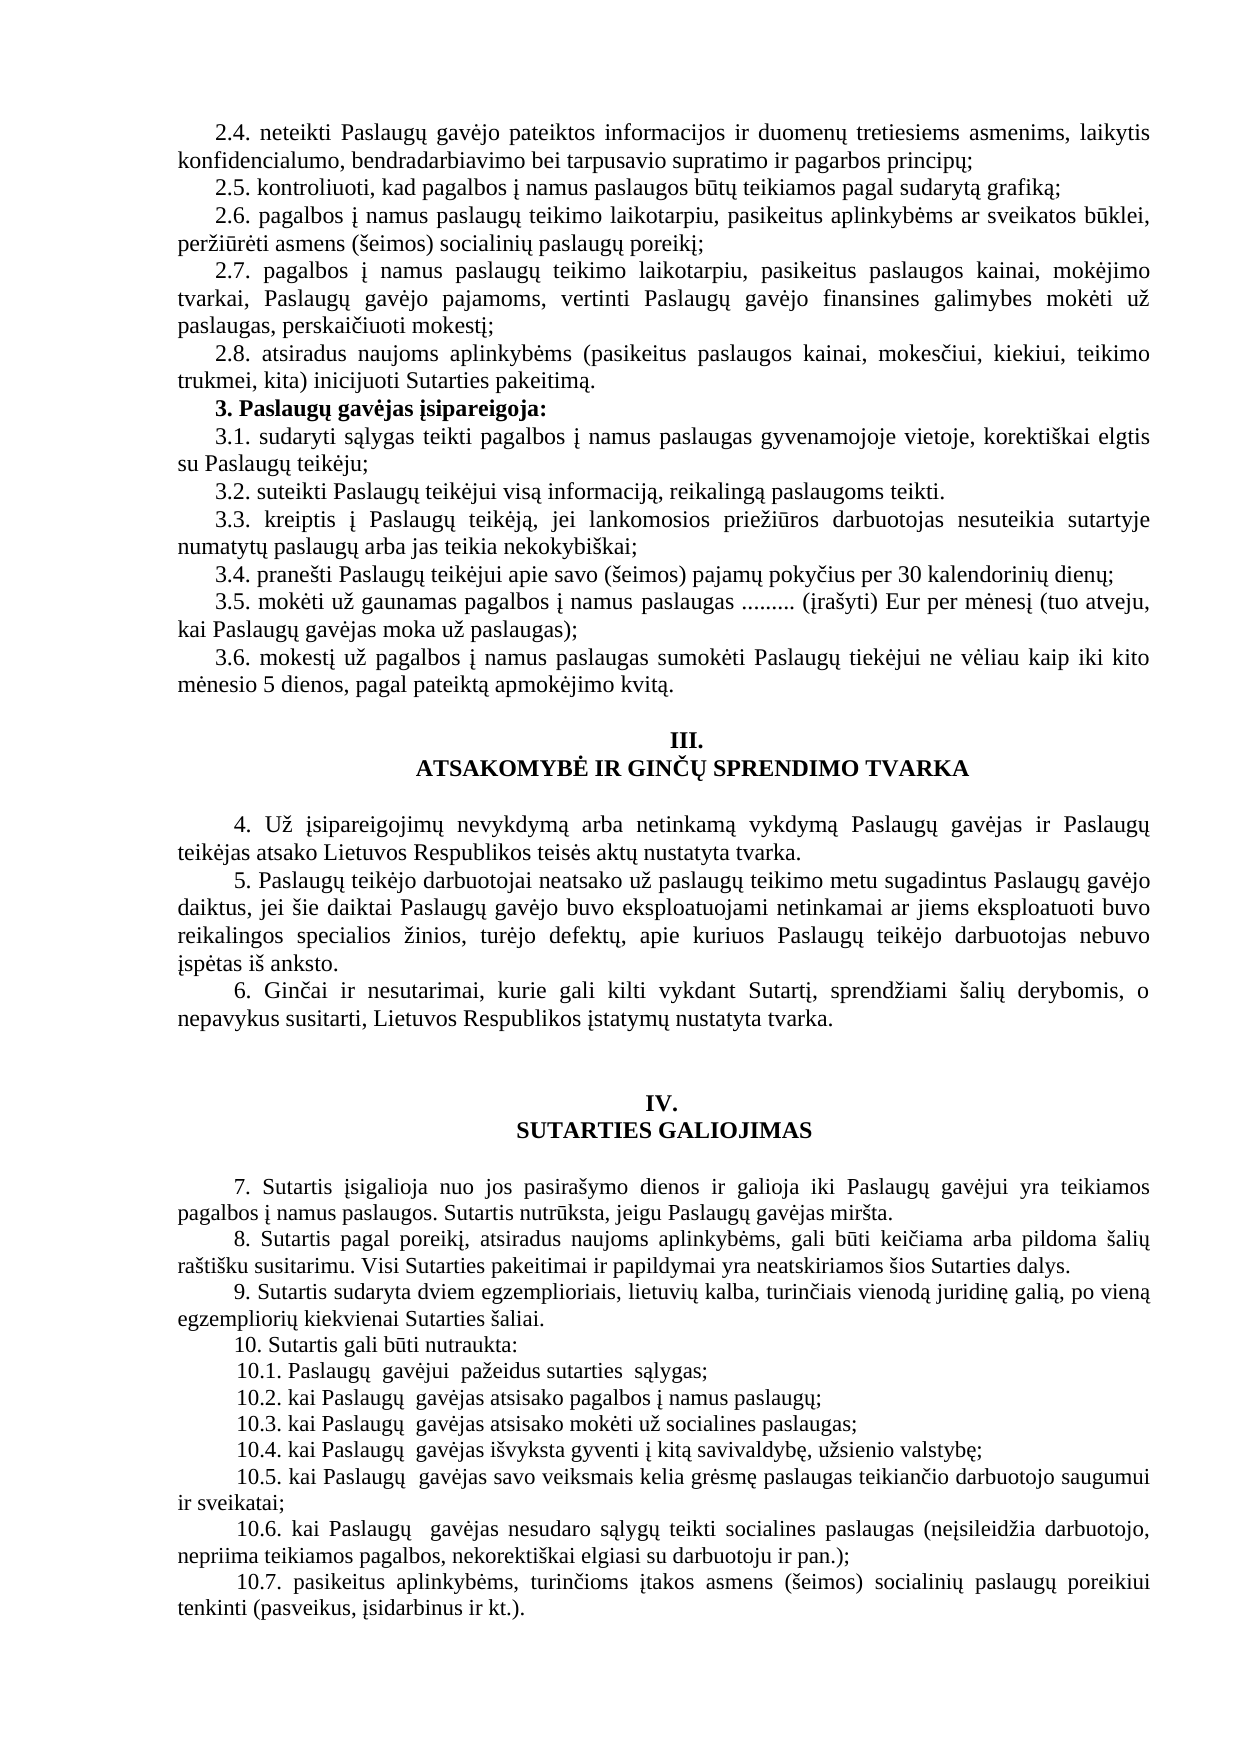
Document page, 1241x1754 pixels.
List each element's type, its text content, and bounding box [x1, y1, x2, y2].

text 3.3. kreiptis į Paslaugų teikėją, jei lankomosios priežiūros darbuotojas nesuteikia sutartyje numatytų paslaugų arba jas teikia nekokybiškai; [177, 504, 1152, 560]
text 3.6. mokestį už pagalbos į namus paslaugas sumokėti Paslaugų tiekėjui ne vėliau kaip iki kito mėnesio 5 dienos, pagal pateiktą apmokėjimo kvitą. [177, 643, 1152, 698]
text 4. Už įsipareigojimų nevykdymą arba netinkamą vykdymą Paslaugų gavėjas ir Paslaugų teikėjas atsako Lietuvos Respublikos teisės aktų nustatyta tvarka. [177, 811, 1152, 866]
text 2.7. pagalbos į namus paslaugų teikimo laikotarpiu, pasikeitus paslaugos kainai, mokėjimo tvarkai, Paslaugų gavėjo pajamoms, vertinti Paslaugų gavėjo finansines galimybes mokėti už paslaugas, perskaičiuoti mokestį; [177, 256, 1152, 339]
text 10.2. kai Paslaugų gavėjas atsisako pagalbos į namus paslaugų; [177, 1384, 1152, 1410]
text 3.1. sudaryti sąlygas teikti pagalbos į namus paslaugas gyvenamojoje vietoje, korektiškai elgtis su Paslaugų teikėju; [177, 422, 1152, 477]
text 3.4. pranešti Paslaugų teikėjui apie savo (šeimos) pajamų pokyčius per 30 kalendorinių dienų; [177, 560, 1152, 587]
text 5. Paslaugų teikėjo darbuotojai neatsako už paslaugų teikimo metu sugadintus Paslaugų gavėjo daiktus, jei šie daiktai Paslaugų gavėjo buvo eksploatuojami netinkamai ar jiems eksploatuoti buvo reikalingos specialios žinios, turėjo defektų, apie kuriuos Paslaugų teikėjo darbuotojas nebuvo įspėtas iš anksto. [177, 866, 1152, 976]
text 2.4. neteikti Paslaugų gavėjo pateiktos informacijos ir duomenų tretiesiems asmenims, laikytis konfidencialumo, bendradarbiavimo bei tarpusavio supratimo ir pagarbos principų; [177, 118, 1152, 173]
text 8. Sutartis pagal poreikį, atsiradus naujoms aplinkybėms, gali būti keičiama arba pildoma šalių raštišku susitarimu. Visi Sutarties pakeitimai ir papildymai yra neatskiriamos šios Sutarties dalys. [177, 1226, 1152, 1278]
text 10.1. Paslaugų gavėjui pažeidus sutarties sąlygas; [177, 1357, 1152, 1384]
text 3. Paslaugų gavėjas įsipareigoja: [177, 394, 1152, 422]
text 2.8. atsiradus naujoms aplinkybėms (pasikeitus paslaugos kainai, mokesčiui, kiekiui, teikimo trukmei, kita) inicijuoti Sutarties pakeitimą. [177, 339, 1152, 394]
text 3.5. mokėti už gaunamas pagalbos į namus paslaugas ......... (įrašyti) Eur per mėnesį (tuo atveju, kai Paslaugų gavėjas moka už paslaugas); [177, 587, 1152, 643]
text 10.3. kai Paslaugų gavėjas atsisako mokėti už socialines paslaugas; [177, 1410, 1152, 1436]
text 10.7. pasikeitus aplinkybėms, turinčioms įtakos asmens (šeimos) socialinių paslaugų poreikiui tenkinti (pasveikus, įsidarbinus ir kt.). [177, 1568, 1152, 1621]
text 2.6. pagalbos į namus paslaugų teikimo laikotarpiu, pasikeitus aplinkybėms ar sveikatos būklei, peržiūrėti asmens (šeimos) socialinių paslaugų poreikį; [177, 201, 1152, 256]
text IV. [177, 1089, 1152, 1116]
text 6. Ginčai ir nesutarimai, kurie gali kilti vykdant Sutartį, sprendžiami šalių derybomis, o nepavykus susitarti, Lietuvos Respublikos įstatymų nustatyta tvarka. [177, 976, 1152, 1031]
text 3.2. suteikti Paslaugų teikėjui visą informaciją, reikalingą paslaugoms teikti. [177, 477, 1152, 504]
text 10.4. kai Paslaugų gavėjas išvyksta gyventi į kitą savivaldybę, užsienio valstybę; [177, 1436, 1152, 1463]
text 10.6. kai Paslaugų gavėjas nesudaro sąlygų teikti socialines paslaugas (neįsileidžia darbuotojo, nepriima teikiamos pagalbos, nekorektiškai elgiasi su darbuotoju ir pan.); [177, 1515, 1152, 1568]
text SUTARTIES GALIOJIMAS [177, 1116, 1152, 1144]
text 9. Sutartis sudaryta dviem egzemplioriais, lietuvių kalba, turinčiais vienodą juridinę galią, po vieną egzempliorių kiekvienai Sutarties šaliai. [177, 1278, 1152, 1331]
text III. [177, 727, 1152, 754]
text ATSAKOMYBĖ IR GINČŲ SPRENDIMO TVARKA [177, 754, 1152, 782]
text 2.5. kontroliuoti, kad pagalbos į namus paslaugos būtų teikiamos pagal sudarytą grafiką; [177, 173, 1152, 201]
text 10.5. kai Paslaugų gavėjas savo veiksmais kelia grėsmę paslaugas teikiančio darbuotojo saugumui ir sveikatai; [177, 1463, 1152, 1515]
text 7. Sutartis įsigalioja nuo jos pasirašymo dienos ir galioja iki Paslaugų gavėjui yra teikiamos pagalbos į namus paslaugos. Sutartis nutrūksta, jeigu Paslaugų gavėjas miršta. [177, 1173, 1152, 1226]
text 10. Sutartis gali būti nutraukta: [177, 1331, 1152, 1357]
